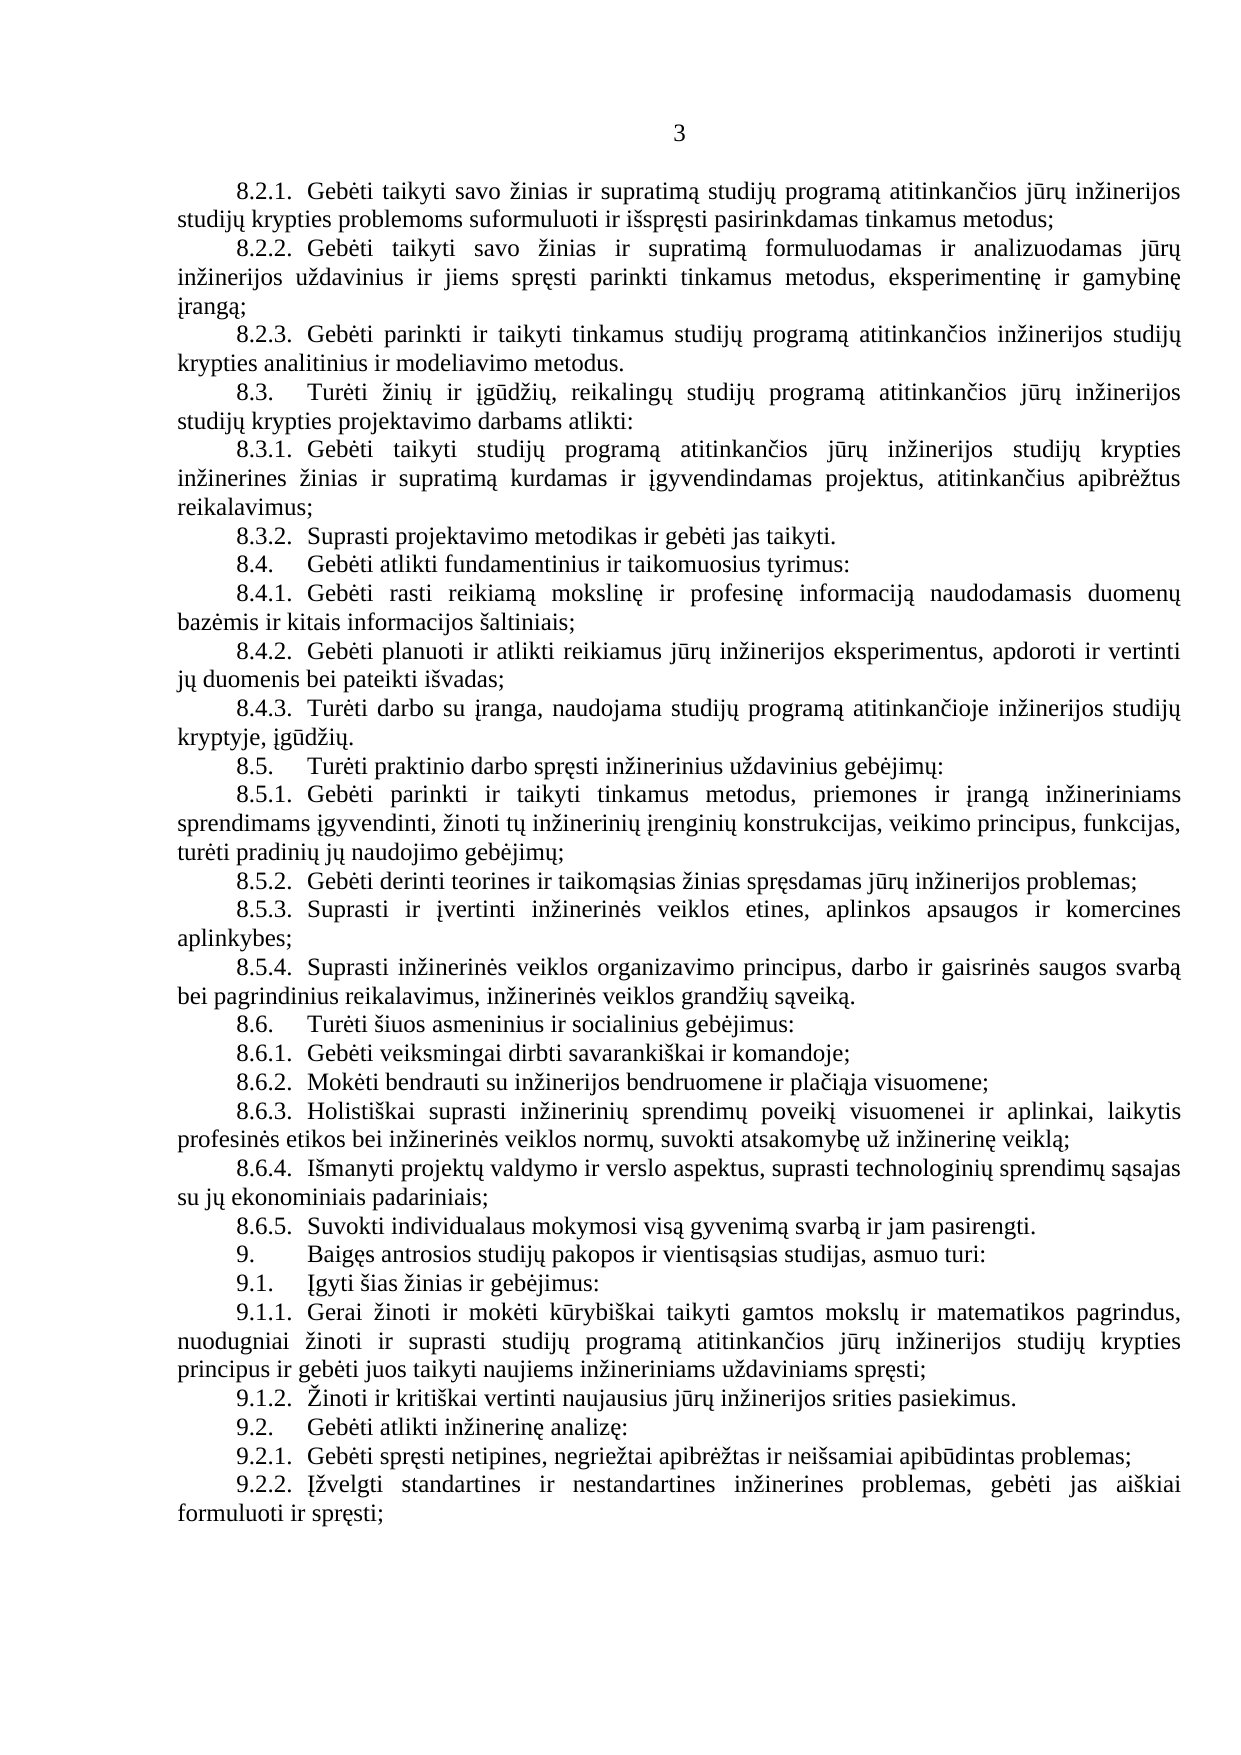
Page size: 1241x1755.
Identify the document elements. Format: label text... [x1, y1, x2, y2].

text 8.5.3. Suprasti ir įvertinti inžinerinės veiklos etines, aplinkos apsaugos ir komercines aplinkybes; [177, 894, 1182, 952]
text 8.6.2. Mokėti bendrauti su inžinerijos bendruomene ir plačiąja visuomene; [177, 1067, 1182, 1096]
text 9.1. Įgyti šias žinias ir gebėjimus: [177, 1268, 1182, 1297]
text 8.6. Turėti šiuos asmeninius ir socialinius gebėjimus: [177, 1009, 1182, 1038]
text 9. Baigęs antrosios studijų pakopos ir vientisąsias studijas, asmuo turi: [177, 1239, 1182, 1268]
text 8.6.1. Gebėti veiksmingai dirbti savarankiškai ir komandoje; [177, 1038, 1182, 1067]
text 8.4.3. Turėti darbo su įranga, naudojama studijų programą atitinkančioje inžinerijos studijų kryptyje, įgūdžių. [177, 693, 1182, 751]
text 9.1.2. Žinoti ir kritiškai vertinti naujausius jūrų inžinerijos srities pasiekimus. [177, 1383, 1182, 1412]
text 9.2.1. Gebėti spręsti netipines, negriežtai apibrėžtas ir neišsamiai apibūdintas problemas; [177, 1441, 1182, 1469]
text 8.3.1. Gebėti taikyti studijų programą atitinkančios jūrų inžinerijos studijų krypties inžinerines žinias ir supratimą kurdamas ir įgyvendindamas projektus, atitinkančius apibrėžtus reikalavimus; [177, 434, 1182, 521]
text 8.6.5. Suvokti individualaus mokymosi visą gyvenimą svarbą ir jam pasirengti. [177, 1211, 1182, 1239]
text 8.6.4. Išmanyti projektų valdymo ir verslo aspektus, suprasti technologinių sprendimų sąsajas su jų ekonominiais padariniais; [177, 1153, 1182, 1211]
text 8.5.2. Gebėti derinti teorines ir taikomąsias žinias spręsdamas jūrų inžinerijos problemas; [177, 866, 1182, 894]
text 9.2.2. Įžvelgti standartines ir nestandartines inžinerines problemas, gebėti jas aiškiai formuluoti ir spręsti; [177, 1469, 1182, 1527]
text 8.6.3. Holistiškai suprasti inžinerinių sprendimų poveikį visuomenei ir aplinkai, laikytis profesinės etikos bei inžinerinės veiklos normų, suvokti atsakomybę už inžinerinę veiklą; [177, 1096, 1182, 1153]
text 8.5. Turėti praktinio darbo spręsti inžinerinius uždavinius gebėjimų: [177, 751, 1182, 779]
text 8.5.4. Suprasti inžinerinės veiklos organizavimo principus, darbo ir gaisrinės saugos svarbą bei pagrindinius reikalavimus, inžinerinės veiklos grandžių sąveiką. [177, 952, 1182, 1009]
text 8.4. Gebėti atlikti fundamentinius ir taikomuosius tyrimus: [177, 549, 1182, 578]
text 8.3. Turėti žinių ir įgūdžių, reikalingų studijų programą atitinkančios jūrų inžinerijos studijų krypties projektavimo darbams atlikti: [177, 377, 1182, 434]
text 8.3.2. Suprasti projektavimo metodikas ir gebėti jas taikyti. [177, 521, 1182, 549]
text 9.2. Gebėti atlikti inžinerinę analizę: [177, 1412, 1182, 1441]
text 8.4.1. Gebėti rasti reikiamą mokslinę ir profesinę informaciją naudodamasis duomenų bazėmis ir kitais informacijos šaltiniais; [177, 578, 1182, 636]
text 8.2.2. Gebėti taikyti savo žinias ir supratimą formuluodamas ir analizuodamas jūrų inžinerijos uždavinius ir jiems spręsti parinkti tinkamus metodus, eksperimentinę ir gamybinę įrangą; [177, 233, 1182, 319]
text 8.5.1. Gebėti parinkti ir taikyti tinkamus metodus, priemones ir įrangą inžineriniams sprendimams įgyvendinti, žinoti tų inžinerinių įrenginių konstrukcijas, veikimo principus, funkcijas, turėti pradinių jų naudojimo gebėjimų; [177, 779, 1182, 866]
text 8.2.1. Gebėti taikyti savo žinias ir supratimą studijų programą atitinkančios jūrų inžinerijos studijų krypties problemoms suformuluoti ir išspręsti pasirinkdamas tinkamus metodus; [177, 176, 1182, 233]
text 9.1.1. Gerai žinoti ir mokėti kūrybiškai taikyti gamtos mokslų ir matematikos pagrindus, nuodugniai žinoti ir suprasti studijų programą atitinkančios jūrų inžinerijos studijų krypties principus ir gebėti juos taikyti naujiems inžineriniams uždaviniams spręsti; [177, 1297, 1182, 1383]
text 8.4.2. Gebėti planuoti ir atlikti reikiamus jūrų inžinerijos eksperimentus, apdoroti ir vertinti jų duomenis bei pateikti išvadas; [177, 636, 1182, 693]
text 8.2.3. Gebėti parinkti ir taikyti tinkamus studijų programą atitinkančios inžinerijos studijų krypties analitinius ir modeliavimo metodus. [177, 319, 1182, 377]
